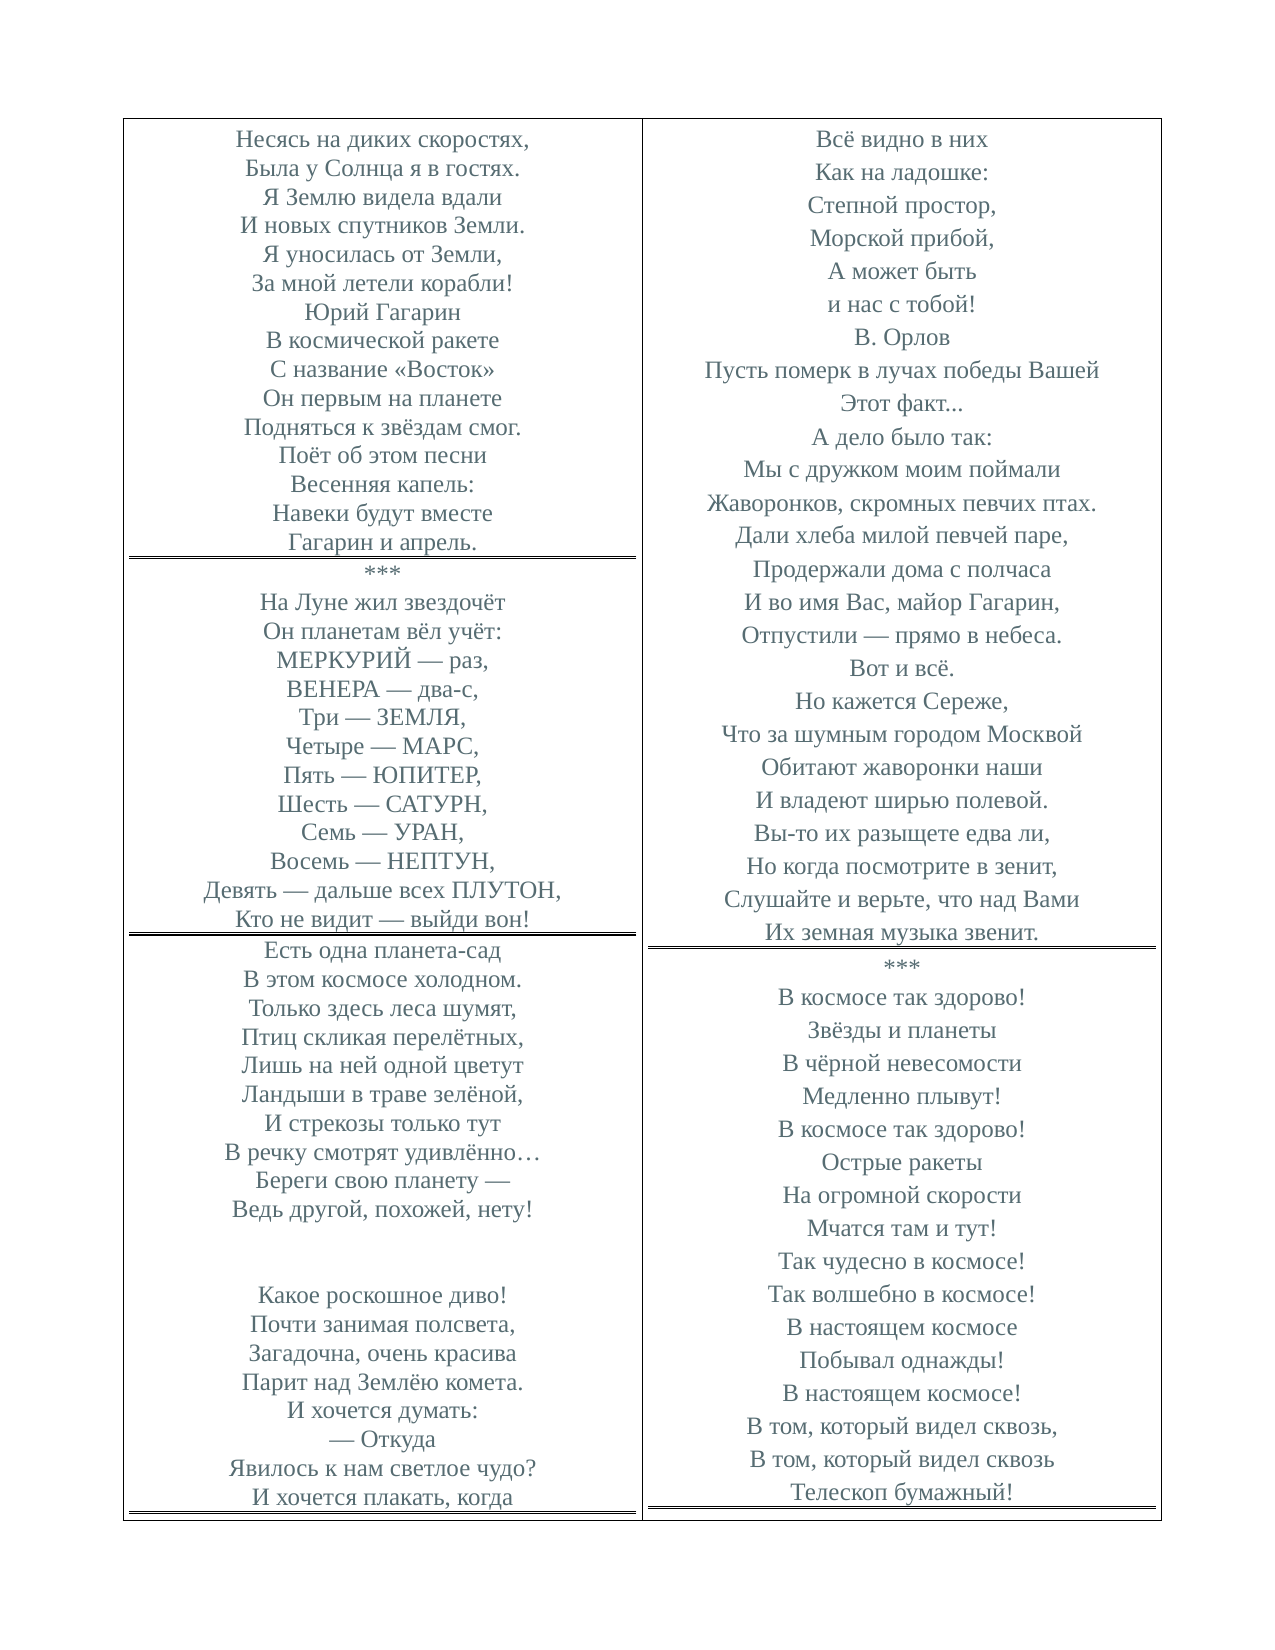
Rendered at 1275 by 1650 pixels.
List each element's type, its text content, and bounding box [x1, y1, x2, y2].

table_header Всё видно в них Как на ладошке: Степной простор, Морской прибой, А может быть и нас с тобой! В. Орлов Пусть померк в лучах победы Вашей Этот факт... А дело было так: Мы с дружком моим поймали Жаворонков, скромных певчих птах. Дали хлеба милой певчей паре, Продержали дома с полчаса И во имя Вас, майор Гагарин, Отпустили — прямо в небеса. Вот и всё. Но кажется Сереже, Что за шумным городом Москвой Обитают жаворонки наши И владеют ширью полевой. Вы-то их разыщете едва ли, Но когда посмотрите в зенит, Слушайте и верьте, что над Вами Их земная музыка звенит. *** В космосе так здорово! Звёзды и планеты В чёрной невесомости Медленно плывут! В космосе так здорово! Острые ракеты На огромной скорости Мчатся там и тут! Так чудесно в космосе! Так волшебно в космосе! В настоящем космосе Побывал однажды! В настоящем космосе! В том, который видел сквозь, В том, который видел сквозь Телескоп бумажный! [643, 119, 1161, 1519]
table_header Несясь на диких скоростях, Была у Солнца я в гостях. Я Землю видела вдали И новых спутников Земли. Я уносилась от Земли, За мной летели корабли! Юрий Гагарин В космической ракете С название «Восток» Он первым на планете Подняться к звёздам смог. Поёт об этом песни Весенняя капель: Навеки будут вместе Гагарин и апрель. *** На Луне жил звездочёт Он планетам вёл учёт: МЕРКУРИЙ — раз, ВЕНЕРА — два-с, Три — ЗЕМЛЯ, Четыре — МАРС, Пять — ЮПИТЕР, Шесть — САТУРН, Семь — УРАН, Восемь — НЕПТУН, Девять — дальше всех ПЛУТОН, Кто не видит — выйди вон! Есть одна планета-сад В этом космосе холодном. Только здесь леса шумят, Птиц скликая перелётных, Лишь на ней одной цветут Ландыши в траве зелёной, И стрекозы только тут В речку смотрят удивлённо… Береги свою планету — Ведь другой, похожей, нету! Какое роскошное диво! Почти занимая полсвета, Загадочна, очень красива Парит над Землёю комета. И хочется думать: — Откуда Явилось к нам светлое чудо? И хочется плакать, когда [124, 119, 642, 1519]
